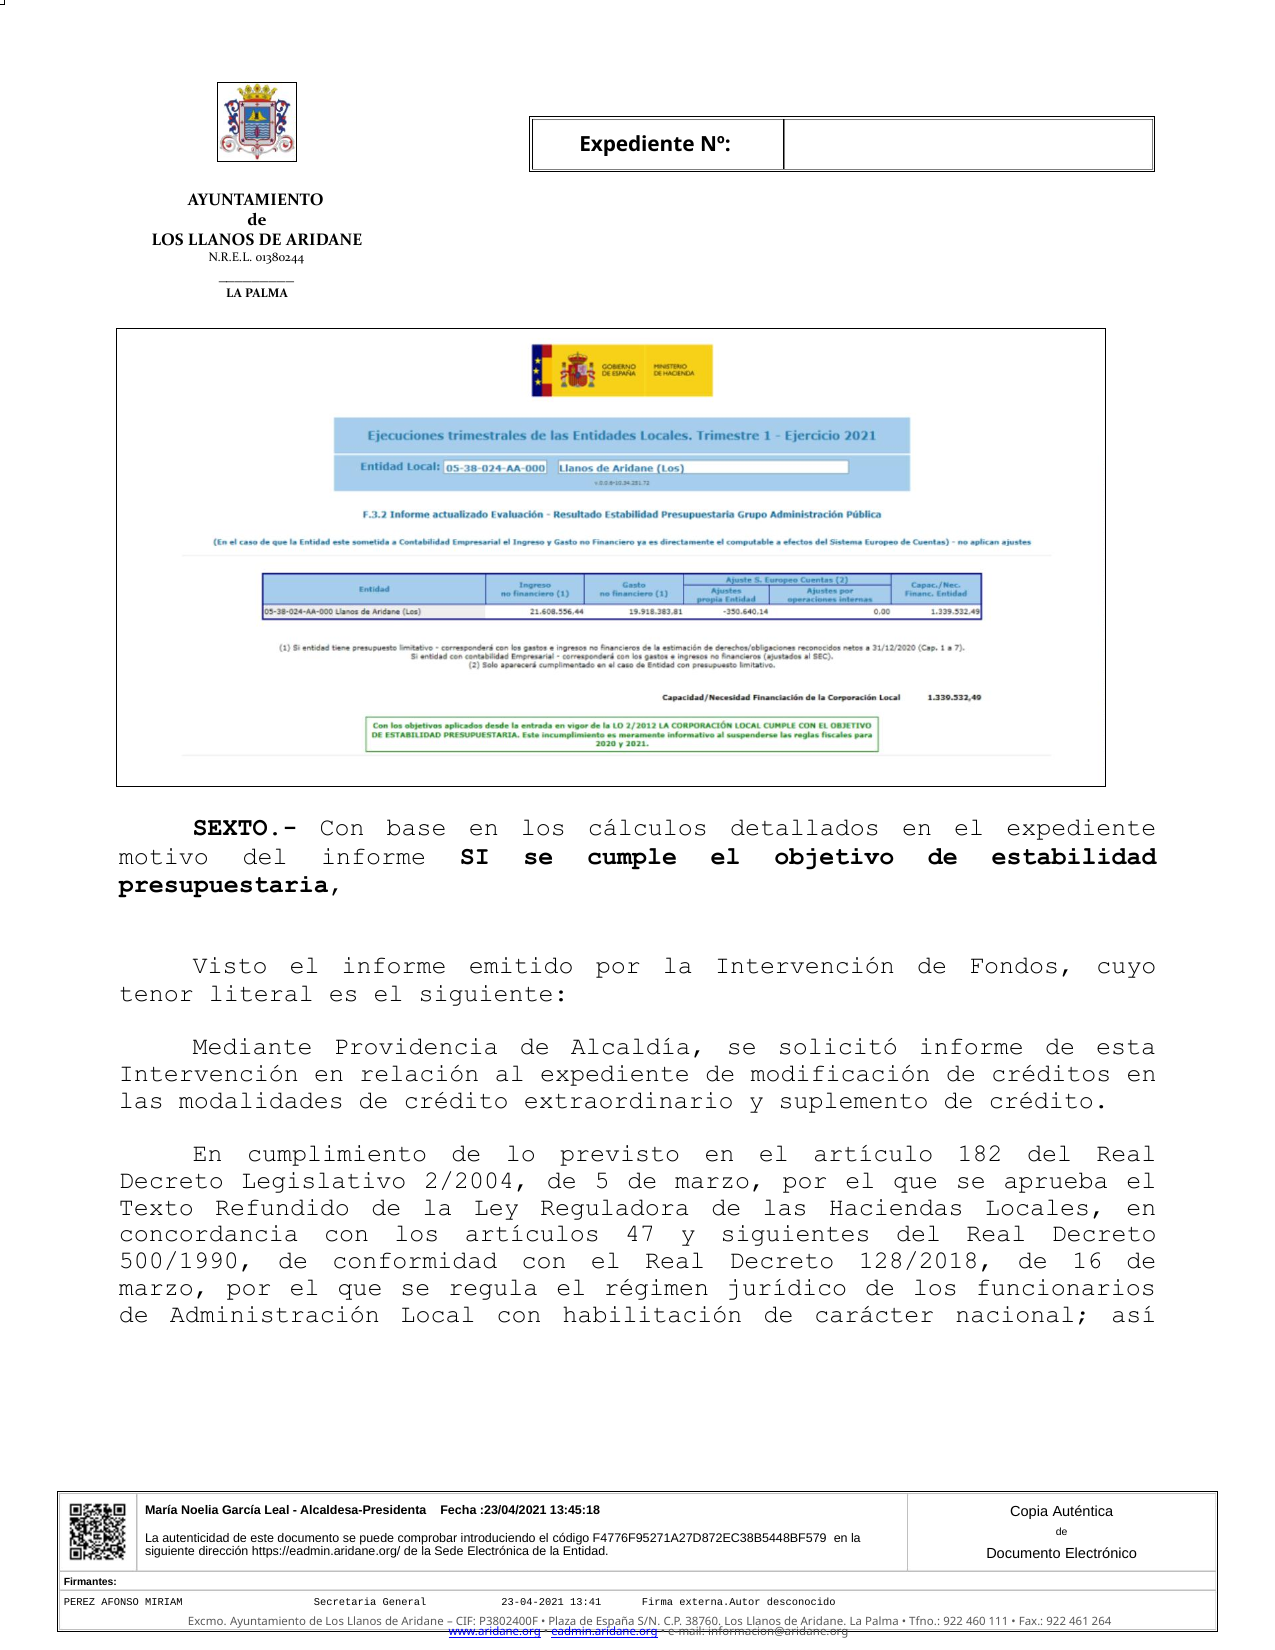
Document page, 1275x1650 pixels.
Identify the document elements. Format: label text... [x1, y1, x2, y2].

text 00/1990, de conformidad con el Real Decreto 128/2018, de 16 de [133, 1246, 1181, 1273]
picture [530, 117, 1154, 171]
text 23-04-2021 13:41 [501, 1596, 617, 1607]
text _ [317, 267, 327, 284]
picture [218, 83, 296, 161]
text Decreto Legislativo 2/2004, de 5 de marzo, por el que se aprueba el [118, 1167, 1181, 1194]
text _ [219, 267, 226, 281]
text Texto Refundido de la Ley Reguladora de las Haciendas Locales, en [118, 1194, 1181, 1221]
text siguiente dirección https://eadmin.aridane.org/ de la Sede Electrónica de la Entidad. [145, 1545, 886, 1558]
text SEXTO.- Con base en los cálculos detallados en el expediente [192, 813, 1181, 842]
text Intervención en relación al expediente de modificación de créditos en [118, 1060, 1181, 1087]
text LOS LLANOS DE ARIDANE [151, 232, 387, 249]
text de Administración Local con habilitación de carácter nacional; así [118, 1301, 1181, 1327]
text La autenticidad de este documento se puede comprobar introduciendo el código F4776F95271A27D872EC38B5448BF579 en la [145, 1531, 886, 1545]
text de [247, 212, 387, 228]
text Firma externa.Autor desconocido [642, 1596, 860, 1607]
text marzo, por el que se regula el régimen jurídico de los funcionarios [118, 1273, 1181, 1301]
text motivo del informe SI se cumple el objetivo de estabilidad [118, 842, 1181, 870]
text Documento Electrónico [986, 1545, 1159, 1561]
text Expediente Nº: [579, 131, 761, 156]
picture [58, 1492, 1217, 1631]
text las modalidades de crédito extraordinario y suplemento de crédito. [118, 1087, 1181, 1113]
text 5 [118, 1246, 133, 1273]
text AYUNTAMIENTO [188, 192, 387, 208]
text Excmo. Ayuntamiento de Los Llanos de Aridane – CIF: P3802400F • Plaza de España S/N. C.P. 38760. Los Llanos de Aridane. La Palma • Tfno.: 922 460 111 • Fax.: 922 461 264 [188, 1614, 1112, 1628]
text ________ [226, 267, 317, 284]
text LA PALMA [226, 287, 317, 300]
text N.R.E.L. 01380244 [208, 252, 327, 264]
text tenor literal es el siguiente: [118, 980, 1181, 1006]
text concordancia con los artículos 47 y siguientes del Real Decreto [118, 1221, 1181, 1246]
text www.aridane.org • eadmin.aridane.org • e-mail: informacion@aridane.org [448, 1625, 851, 1638]
text Copia Auténtica [1010, 1503, 1135, 1520]
text Visto el informe emitido por la Intervención de Fondos, cuyo [192, 951, 1181, 980]
text En cumplimiento de lo previsto en el artículo 182 del Real [192, 1138, 1181, 1167]
text Secretaria General [313, 1596, 443, 1607]
text Firmantes: [63, 1576, 200, 1588]
text de [1056, 1526, 1083, 1538]
text Mediante Providencia de Alcaldía, se solicitó informe de esta [192, 1032, 1181, 1060]
picture [117, 329, 1105, 786]
text PEREZ AFONSO MIRIAM [63, 1596, 200, 1607]
text María Noelia García Leal - Alcaldesa-Presidenta Fecha :23/04/2021 13:45:18 [145, 1503, 626, 1517]
text presupuestaria, [118, 870, 1181, 898]
